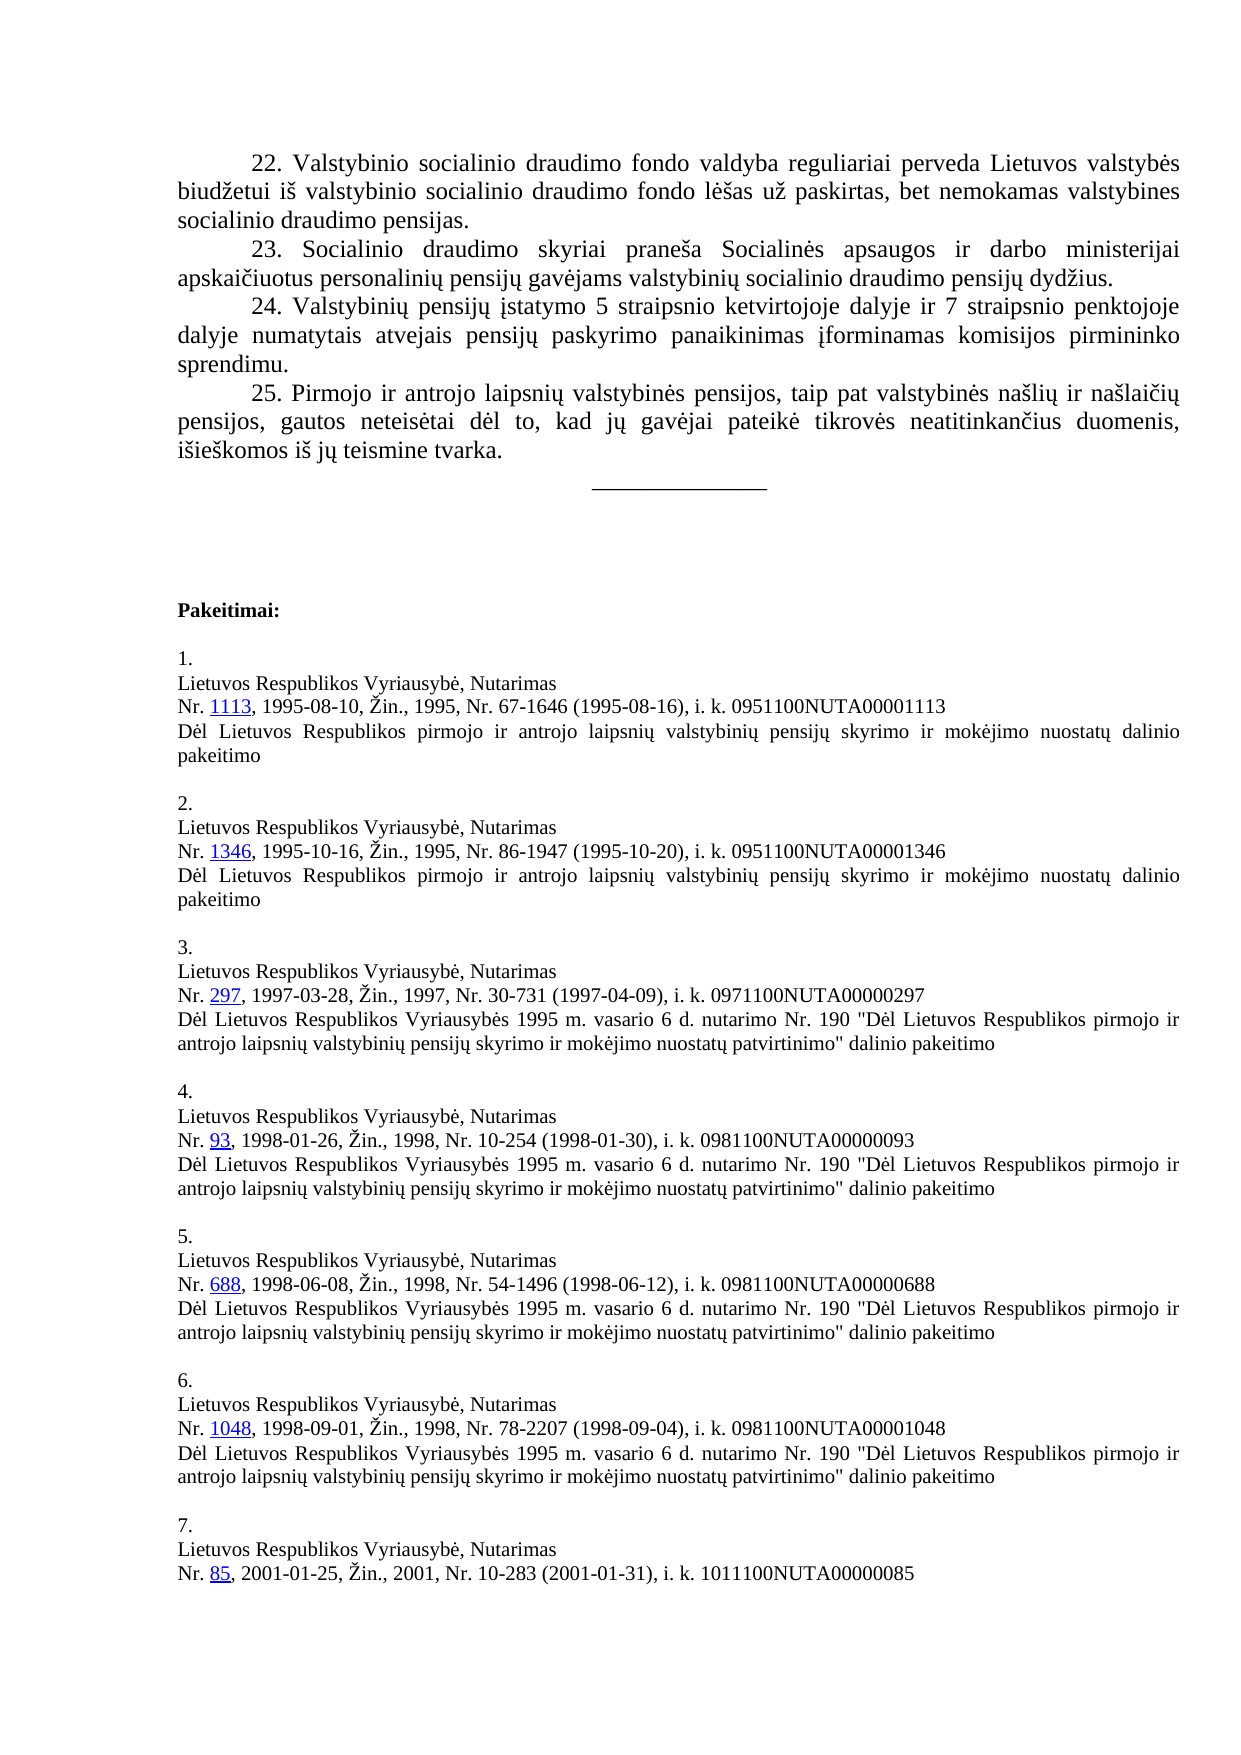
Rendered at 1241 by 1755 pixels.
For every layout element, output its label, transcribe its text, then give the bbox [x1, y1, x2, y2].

text 5. [177, 1224, 1181, 1248]
text 4. [177, 1079, 1181, 1103]
text Lietuvos Respublikos Vyriausybė, Nutarimas [177, 1103, 1181, 1128]
text 1. [177, 646, 1181, 670]
text Lietuvos Respublikos Vyriausybė, Nutarimas [177, 959, 1181, 983]
text Dėl Lietuvos Respublikos Vyriausybės 1995 m. vasario 6 d. nutarimo Nr. 190 "Dėl Lietuvos Respublikos pirmojo ir antrojo laipsnių valstybinių pensijų skyrimo ir mokėjimo nuostatų patvirtinimo" dalinio pakeitimo [177, 1007, 1181, 1055]
text Lietuvos Respublikos Vyriausybė, Nutarimas [177, 1537, 1181, 1561]
text Dėl Lietuvos Respublikos Vyriausybės 1995 m. vasario 6 d. nutarimo Nr. 190 "Dėl Lietuvos Respublikos pirmojo ir antrojo laipsnių valstybinių pensijų skyrimo ir mokėjimo nuostatų patvirtinimo" dalinio pakeitimo [177, 1152, 1181, 1200]
text 3. [177, 935, 1181, 959]
text Dėl Lietuvos Respublikos pirmojo ir antrojo laipsnių valstybinių pensijų skyrimo ir mokėjimo nuostatų dalinio pakeitimo [177, 718, 1181, 767]
text Nr. 93, 1998-01-26, Žin., 1998, Nr. 10-254 (1998-01-30), i. k. 0981100NUTA00000093 [177, 1128, 1181, 1152]
text 23. Socialinio draudimo skyriai praneša Socialinės apsaugos ir darbo ministerijai apskaičiuotus personalinių pensijų gavėjams valstybinių socialinio draudimo pensijų dydžius. [177, 234, 1181, 291]
text Dėl Lietuvos Respublikos pirmojo ir antrojo laipsnių valstybinių pensijų skyrimo ir mokėjimo nuostatų dalinio pakeitimo [177, 863, 1181, 911]
text Nr. 297, 1997-03-28, Žin., 1997, Nr. 30-731 (1997-04-09), i. k. 0971100NUTA00000297 [177, 983, 1181, 1007]
text Dėl Lietuvos Respublikos Vyriausybės 1995 m. vasario 6 d. nutarimo Nr. 190 "Dėl Lietuvos Respublikos pirmojo ir antrojo laipsnių valstybinių pensijų skyrimo ir mokėjimo nuostatų patvirtinimo" dalinio pakeitimo [177, 1440, 1181, 1488]
text Lietuvos Respublikos Vyriausybė, Nutarimas [177, 1248, 1181, 1272]
text Pakeitimai: [177, 598, 1181, 622]
text Nr. 1048, 1998-09-01, Žin., 1998, Nr. 78-2207 (1998-09-04), i. k. 0981100NUTA00001048 [177, 1416, 1181, 1440]
text Nr. 1113, 1995-08-10, Žin., 1995, Nr. 67-1646 (1995-08-16), i. k. 0951100NUTA00001113 [177, 694, 1181, 718]
text 22. Valstybinio socialinio draudimo fondo valdyba reguliariai perveda Lietuvos valstybės biudžetui iš valstybinio socialinio draudimo fondo lėšas už paskirtas, bet nemokamas valstybines socialinio draudimo pensijas. [177, 148, 1181, 234]
text ______________ [177, 464, 1181, 493]
text 6. [177, 1368, 1181, 1392]
text Lietuvos Respublikos Vyriausybė, Nutarimas [177, 670, 1181, 694]
text Dėl Lietuvos Respublikos Vyriausybės 1995 m. vasario 6 d. nutarimo Nr. 190 "Dėl Lietuvos Respublikos pirmojo ir antrojo laipsnių valstybinių pensijų skyrimo ir mokėjimo nuostatų patvirtinimo" dalinio pakeitimo [177, 1296, 1181, 1344]
text Nr. 85, 2001-01-25, Žin., 2001, Nr. 10-283 (2001-01-31), i. k. 1011100NUTA00000085 [177, 1561, 1181, 1585]
text 7. [177, 1513, 1181, 1537]
text Nr. 688, 1998-06-08, Žin., 1998, Nr. 54-1496 (1998-06-12), i. k. 0981100NUTA00000688 [177, 1272, 1181, 1296]
text 25. Pirmojo ir antrojo laipsnių valstybinės pensijos, taip pat valstybinės našlių ir našlaičių pensijos, gautos neteisėtai dėl to, kad jų gavėjai pateikė tikrovės neatitinkančius duomenis, išieškomos iš jų teismine tvarka. [177, 378, 1181, 464]
text Lietuvos Respublikos Vyriausybė, Nutarimas [177, 1392, 1181, 1416]
text Lietuvos Respublikos Vyriausybė, Nutarimas [177, 815, 1181, 839]
text Nr. 1346, 1995-10-16, Žin., 1995, Nr. 86-1947 (1995-10-20), i. k. 0951100NUTA00001346 [177, 839, 1181, 863]
text 24. Valstybinių pensijų įstatymo 5 straipsnio ketvirtojoje dalyje ir 7 straipsnio penktojoje dalyje numatytais atvejais pensijų paskyrimo panaikinimas įforminamas komisijos pirmininko sprendimu. [177, 291, 1181, 378]
text 2. [177, 791, 1181, 815]
